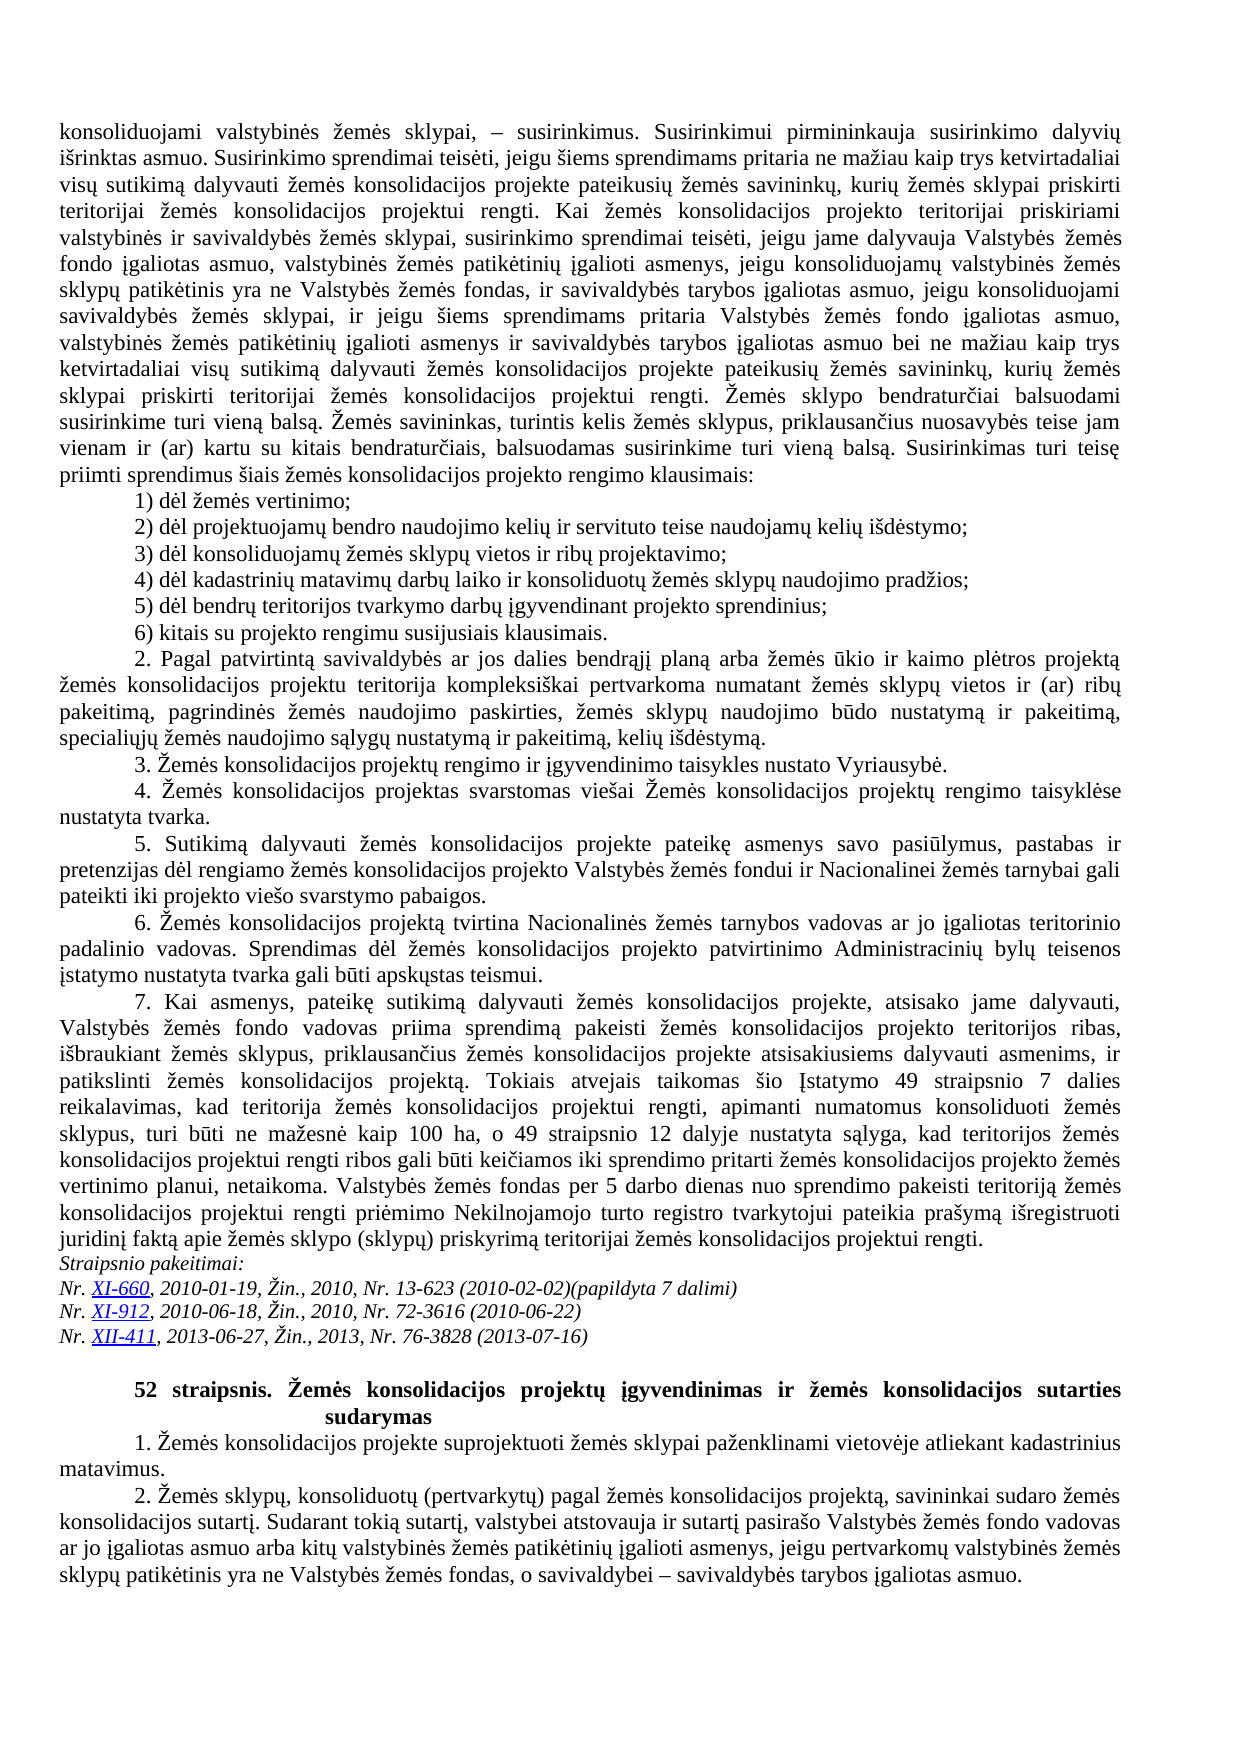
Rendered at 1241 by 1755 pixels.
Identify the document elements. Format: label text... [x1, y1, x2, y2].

text Nr. XII-411, 2013-06-27, Žin., 2013, Nr. 76-3828 (2013-07-16) [59, 1323, 1122, 1348]
text 7. Kai asmenys, pateikę sutikimą dalyvauti žemės konsolidacijos projekte, atsisako jame dalyvauti, Valstybės žemės fondo vadovas priima sprendimą pakeisti žemės konsolidacijos projekto teritorijos ribas, išbraukiant žemės sklypus, priklausančius žemės konsolidacijos projekte atsisakiusiems dalyvauti asmenims, ir patikslinti žemės konsolidacijos projektą. Tokiais atvejais taikomas šio Įstatymo 49 straipsnio 7 dalies reikalavimas, kad teritorija žemės konsolidacijos projektui rengti, apimanti numatomus konsoliduoti žemės sklypus, turi būti ne mažesnė kaip 100 ha, o 49 straipsnio 12 dalyje nustatyta sąlyga, kad teritorijos žemės konsolidacijos projektui rengti ribos gali būti keičiamos iki sprendimo pritarti žemės konsolidacijos projekto žemės vertinimo planui, netaikoma. Valstybės žemės fondas per 5 darbo dienas nuo sprendimo pakeisti teritoriją žemės konsolidacijos projektui rengti priėmimo Nekilnojamojo turto registro tvarkytojui pateikia prašymą išregistruoti juridinį faktą apie žemės sklypo (sklypų) priskyrimą teritorijai žemės konsolidacijos projektui rengti. [59, 988, 1122, 1251]
text 3) dėl konsoliduojamų žemės sklypų vietos ir ribų projektavimo; [59, 540, 1122, 566]
text 52 straipsnis. Žemės konsolidacijos projektų įgyvendinimas ir žemės konsolidacijos sutarties sudarymas [134, 1376, 1122, 1429]
text 3. Žemės konsolidacijos projektų rengimo ir įgyvendinimo taisykles nustato Vyriausybė. [59, 751, 1122, 777]
text 2. Pagal patvirtintą savivaldybės ar jos dalies bendrąjį planą arba žemės ūkio ir kaimo plėtros projektą žemės konsolidacijos projektu teritorija kompleksiškai pertvarkoma numatant žemės sklypų vietos ir (ar) ribų pakeitimą, pagrindinės žemės naudojimo paskirties, žemės sklypų naudojimo būdo nustatymą ir pakeitimą, specialiųjų žemės naudojimo sąlygų nustatymą ir pakeitimą, kelių išdėstymą. [59, 645, 1122, 751]
text Nr. XI-660, 2010-01-19, Žin., 2010, Nr. 13-623 (2010-02-02)(papildyta 7 dalimi) [59, 1275, 1122, 1299]
text 4) dėl kadastrinių matavimų darbų laiko ir konsoliduotų žemės sklypų naudojimo pradžios; [59, 566, 1122, 592]
text 6. Žemės konsolidacijos projektą tvirtina Nacionalinės žemės tarnybos vadovas ar jo įgaliotas teritorinio padalinio vadovas. Sprendimas dėl žemės konsolidacijos projekto patvirtinimo Administracinių bylų teisenos įstatymo nustatyta tvarka gali būti apskųstas teismui. [59, 909, 1122, 988]
text konsoliduojami valstybinės žemės sklypai, – susirinkimus. Susirinkimui pirmininkauja susirinkimo dalyvių išrinktas asmuo. Susirinkimo sprendimai teisėti, jeigu šiems sprendimams pritaria ne mažiau kaip trys ketvirtadaliai visų sutikimą dalyvauti žemės konsolidacijos projekte pateikusių žemės savininkų, kurių žemės sklypai priskirti teritorijai žemės konsolidacijos projektui rengti. Kai žemės konsolidacijos projekto teritorijai priskiriami valstybinės ir savivaldybės žemės sklypai, susirinkimo sprendimai teisėti, jeigu jame dalyvauja Valstybės žemės fondo įgaliotas asmuo, valstybinės žemės patikėtinių įgalioti asmenys, jeigu konsoliduojamų valstybinės žemės sklypų patikėtinis yra ne Valstybės žemės fondas, ir savivaldybės tarybos įgaliotas asmuo, jeigu konsoliduojami savivaldybės žemės sklypai, ir jeigu šiems sprendimams pritaria Valstybės žemės fondo įgaliotas asmuo, valstybinės žemės patikėtinių įgalioti asmenys ir savivaldybės tarybos įgaliotas asmuo bei ne mažiau kaip trys ketvirtadaliai visų sutikimą dalyvauti žemės konsolidacijos projekte pateikusių žemės savininkų, kurių žemės sklypai priskirti teritorijai žemės konsolidacijos projektui rengti. Žemės sklypo bendraturčiai balsuodami susirinkime turi vieną balsą. Žemės savininkas, turintis kelis žemės sklypus, priklausančius nuosavybės teise jam vienam ir (ar) kartu su kitais bendraturčiais, balsuodamas susirinkime turi vieną balsą. Susirinkimas turi teisę priimti sprendimus šiais žemės konsolidacijos projekto rengimo klausimais: [59, 118, 1122, 487]
text 5. Sutikimą dalyvauti žemės konsolidacijos projekte pateikę asmenys savo pasiūlymus, pastabas ir pretenzijas dėl rengiamo žemės konsolidacijos projekto Valstybės žemės fondui ir Nacionalinei žemės tarnybai gali pateikti iki projekto viešo svarstymo pabaigos. [59, 830, 1122, 909]
text 4. Žemės konsolidacijos projektas svarstomas viešai Žemės konsolidacijos projektų rengimo taisyklėse nustatyta tvarka. [59, 777, 1122, 830]
text 1) dėl žemės vertinimo; [59, 487, 1122, 513]
text 5) dėl bendrų teritorijos tvarkymo darbų įgyvendinant projekto sprendinius; [59, 592, 1122, 619]
text 6) kitais su projekto rengimu susijusiais klausimais. [59, 619, 1122, 645]
text 2. Žemės sklypų, konsoliduotų (pertvarkytų) pagal žemės konsolidacijos projektą, savininkai sudaro žemės konsolidacijos sutartį. Sudarant tokią sutartį, valstybei atstovauja ir sutartį pasirašo Valstybės žemės fondo vadovas ar jo įgaliotas asmuo arba kitų valstybinės žemės patikėtinių įgalioti asmenys, jeigu pertvarkomų valstybinės žemės sklypų patikėtinis yra ne Valstybės žemės fondas, o savivaldybei – savivaldybės tarybos įgaliotas asmuo. [59, 1482, 1122, 1587]
text 2) dėl projektuojamų bendro naudojimo kelių ir servituto teise naudojamų kelių išdėstymo; [59, 513, 1122, 540]
text 1. Žemės konsolidacijos projekte suprojektuoti žemės sklypai paženklinami vietovėje atliekant kadastrinius matavimus. [59, 1429, 1122, 1482]
text Nr. XI-912, 2010-06-18, Žin., 2010, Nr. 72-3616 (2010-06-22) [59, 1299, 1122, 1323]
text Straipsnio pakeitimai: [59, 1251, 1122, 1275]
